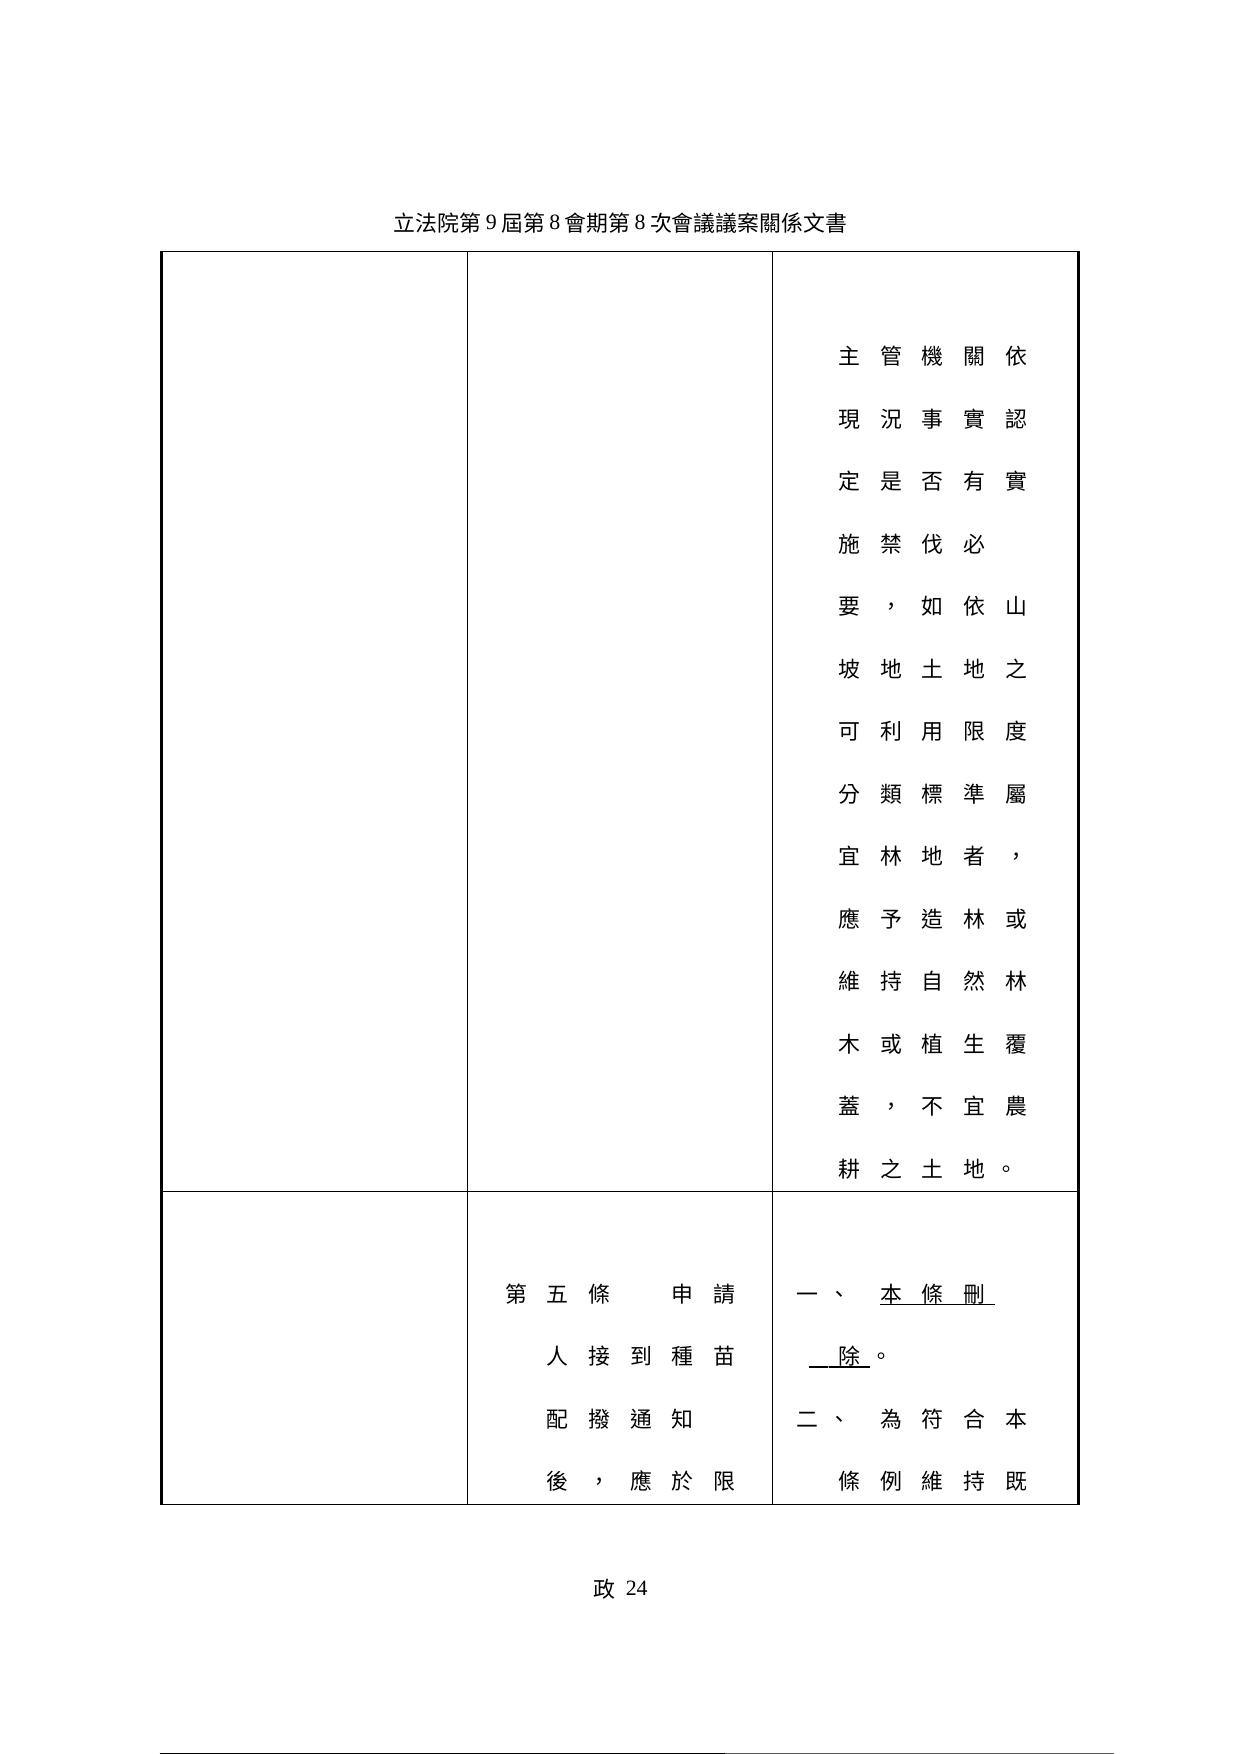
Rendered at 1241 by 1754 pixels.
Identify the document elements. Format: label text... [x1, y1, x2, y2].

table_cell [468, 252, 772, 1191]
table_cell [163, 252, 467, 1191]
table_cell 第五條 申請人接到種苗配撥通知後，應於限 [468, 1192, 772, 1504]
table_cell 主管機關依現況事實認定是否有實施禁伐必要，如依山坡地土地之可利用限度分類標準屬宜林地者，應予造林或維持自然林木或植生覆蓋，不宜農耕之土地。 [773, 252, 1077, 1191]
table_cell [163, 1192, 467, 1504]
table_cell 一、本條刪除。 二、為符合本條例維持既 [773, 1192, 1077, 1504]
